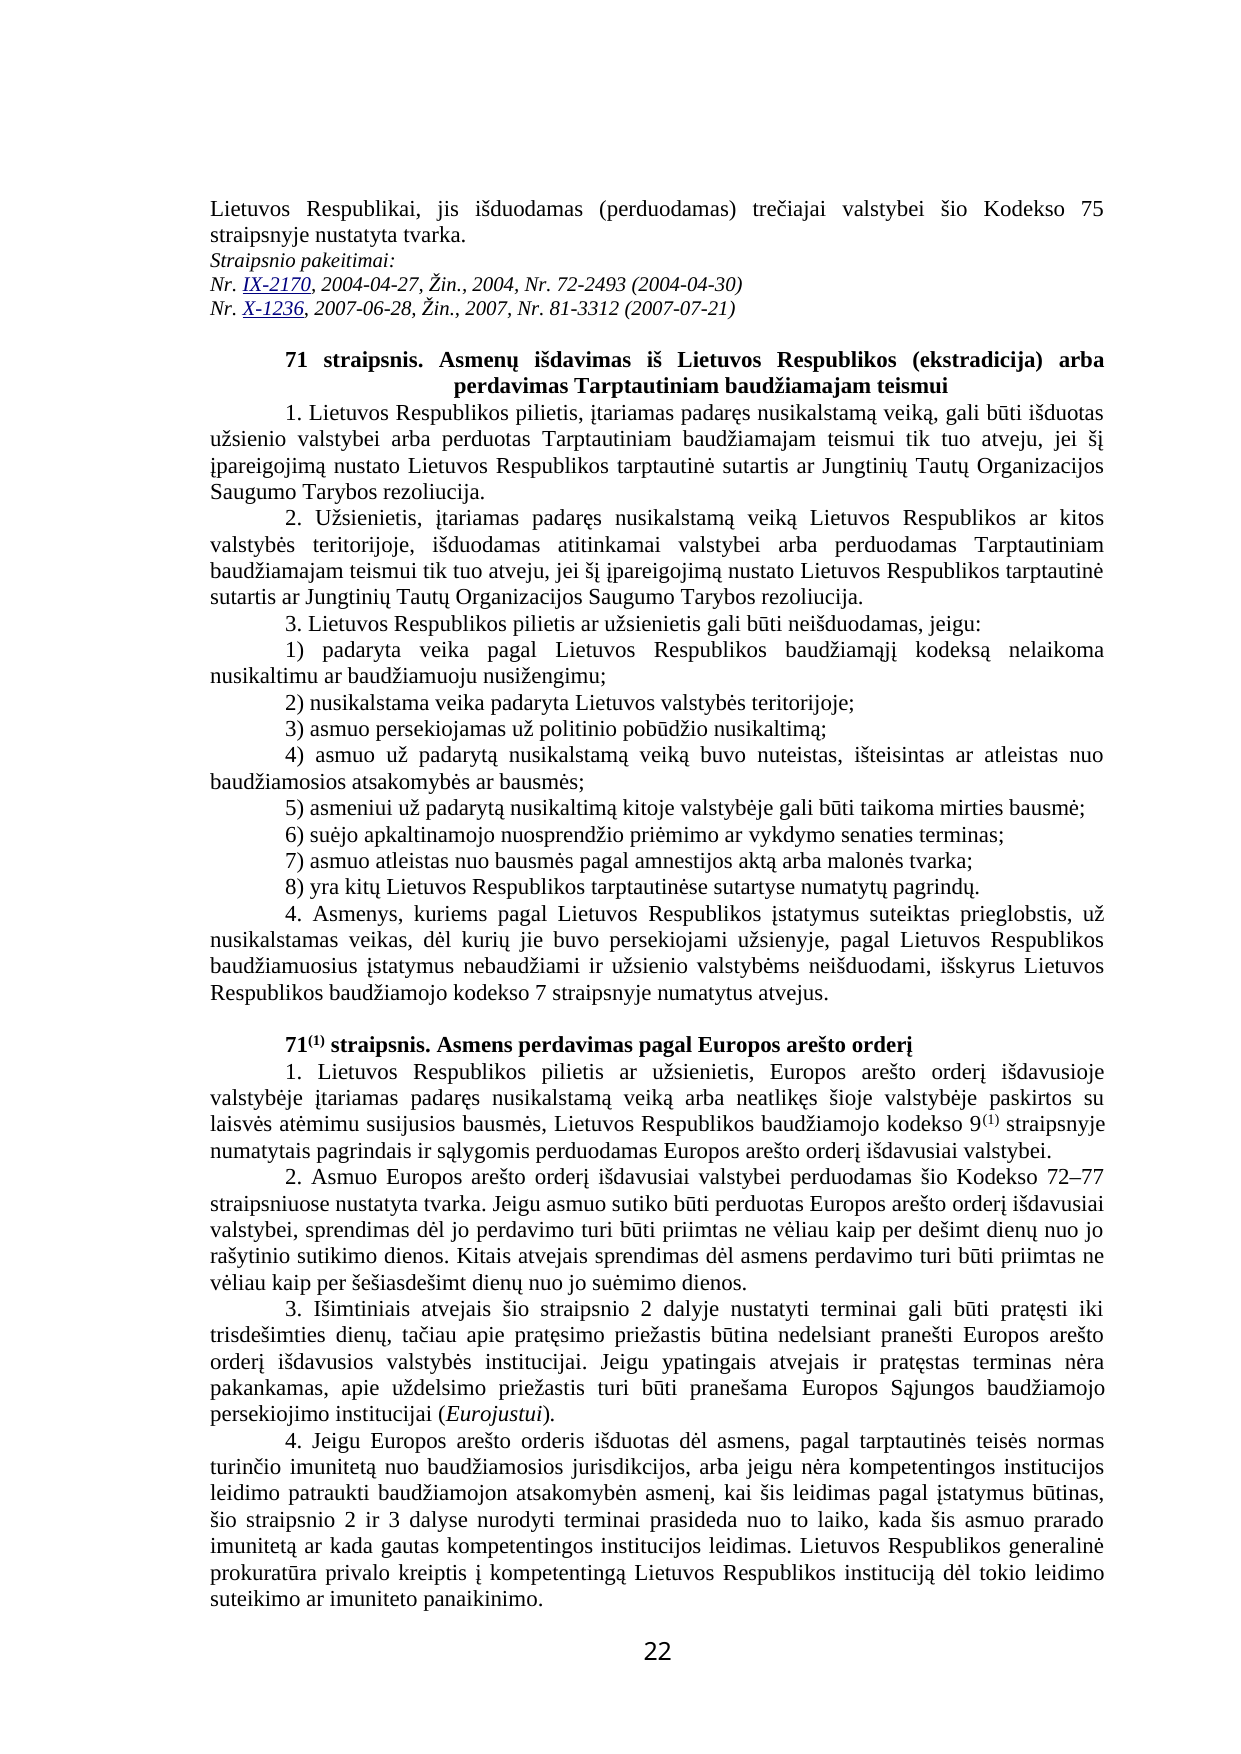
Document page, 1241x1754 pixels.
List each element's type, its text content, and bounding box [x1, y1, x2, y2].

text 4. Asmenys, kuriems pagal Lietuvos Respublikos įstatymus suteiktas prieglobstis, už nusikalstamas veikas, dėl kurių jie buvo persekiojami užsienyje, pagal Lietuvos Respublikos baudžiamuosius įstatymus nebaudžiami ir užsienio valstybėms neišduodami, išskyrus Lietuvos Respublikos baudžiamojo kodekso 7 straipsnyje numatytus atvejus. [210, 900, 1106, 1005]
text 4) asmuo už padarytą nusikalstamą veiką buvo nuteistas, išteisintas ar atleistas nuo baudžiamosios atsakomybės ar bausmės; [210, 742, 1106, 794]
text 3. Lietuvos Respublikos pilietis ar užsienietis gali būti neišduodamas, jeigu: [210, 610, 1106, 636]
text 71(1) straipsnis. Asmens perdavimas pagal Europos arešto orderį [210, 1031, 1106, 1058]
text Lietuvos Respublikai, jis išduodamas (perduodamas) trečiajai valstybei šio Kodekso 75 straipsnyje nustatyta tvarka. [210, 195, 1106, 248]
text 2. Asmuo Europos arešto orderį išdavusiai valstybei perduodamas šio Kodekso 72–77 straipsniuose nustatyta tvarka. Jeigu asmuo sutiko būti perduotas Europos arešto orderį išdavusiai valstybei, sprendimas dėl jo perdavimo turi būti priimtas ne vėliau kaip per dešimt dienų nuo jo rašytinio sutikimo dienos. Kitais atvejais sprendimas dėl asmens perdavimo turi būti priimtas ne vėliau kaip per šešiasdešimt dienų nuo jo suėmimo dienos. [210, 1163, 1106, 1295]
text 6) suėjo apkaltinamojo nuosprendžio priėmimo ar vykdymo senaties terminas; [210, 821, 1106, 847]
text 3) asmuo persekiojamas už politinio pobūdžio nusikaltimą; [210, 715, 1106, 742]
text 71 straipsnis. Asmenų išdavimas iš Lietuvos Respublikos (ekstradicija) arba perdavimas Tarptautiniam baudžiamajam teismui [285, 346, 1106, 399]
text 5) asmeniui už padarytą nusikaltimą kitoje valstybėje gali būti taikoma mirties bausmė; [210, 794, 1106, 821]
text Straipsnio pakeitimai: [210, 248, 1106, 272]
text 1. Lietuvos Respublikos pilietis, įtariamas padaręs nusikalstamą veiką, gali būti išduotas užsienio valstybei arba perduotas Tarptautiniam baudžiamajam teismui tik tuo atveju, jei šį įpareigojimą nustato Lietuvos Respublikos tarptautinė sutartis ar Jungtinių Tautų Organizacijos Saugumo Tarybos rezoliucija. [210, 399, 1106, 504]
text 2. Užsienietis, įtariamas padaręs nusikalstamą veiką Lietuvos Respublikos ar kitos valstybės teritorijoje, išduodamas atitinkamai valstybei arba perduodamas Tarptautiniam baudžiamajam teismui tik tuo atveju, jei šį įpareigojimą nustato Lietuvos Respublikos tarptautinė sutartis ar Jungtinių Tautų Organizacijos Saugumo Tarybos rezoliucija. [210, 504, 1106, 610]
text 1. Lietuvos Respublikos pilietis ar užsienietis, Europos arešto orderį išdavusioje valstybėje įtariamas padaręs nusikalstamą veiką arba neatlikęs šioje valstybėje paskirtos su laisvės atėmimu susijusios bausmės, Lietuvos Respublikos baudžiamojo kodekso 9(1) straipsnyje numatytais pagrindais ir sąlygomis perduodamas Europos arešto orderį išdavusiai valstybei. [210, 1058, 1106, 1163]
text 4. Jeigu Europos arešto orderis išduotas dėl asmens, pagal tarptautinės teisės normas turinčio imunitetą nuo baudžiamosios jurisdikcijos, arba jeigu nėra kompetentingos institucijos leidimo patraukti baudžiamojon atsakomybėn asmenį, kai šis leidimas pagal įstatymus būtinas, šio straipsnio 2 ir 3 dalyse nurodyti terminai prasideda nuo to laiko, kada šis asmuo prarado imunitetą ar kada gautas kompetentingos institucijos leidimas. Lietuvos Respublikos generalinė prokuratūra privalo kreiptis į kompetentingą Lietuvos Respublikos instituciją dėl tokio leidimo suteikimo ar imuniteto panaikinimo. [210, 1427, 1106, 1611]
text 3. Išimtiniais atvejais šio straipsnio 2 dalyje nustatyti terminai gali būti pratęsti iki trisdešimties dienų, tačiau apie pratęsimo priežastis būtina nedelsiant pranešti Europos arešto orderį išdavusios valstybės institucijai. Jeigu ypatingais atvejais ir pratęstas terminas nėra pakankamas, apie uždelsimo priežastis turi būti pranešama Europos Sąjungos baudžiamojo persekiojimo institucijai (Eurojustui). [210, 1295, 1106, 1427]
text 1) padaryta veika pagal Lietuvos Respublikos baudžiamąjį kodeksą nelaikoma nusikaltimu ar baudžiamuoju nusižengimu; [210, 636, 1106, 689]
text 7) asmuo atleistas nuo bausmės pagal amnestijos aktą arba malonės tvarka; [210, 847, 1106, 873]
text 2) nusikalstama veika padaryta Lietuvos valstybės teritorijoje; [210, 689, 1106, 715]
text Nr. X-1236, 2007-06-28, Žin., 2007, Nr. 81-3312 (2007-07-21) [210, 296, 1106, 320]
text Nr. IX-2170, 2004-04-27, Žin., 2004, Nr. 72-2493 (2004-04-30) [210, 272, 1106, 296]
text 8) yra kitų Lietuvos Respublikos tarptautinėse sutartyse numatytų pagrindų. [210, 873, 1106, 900]
